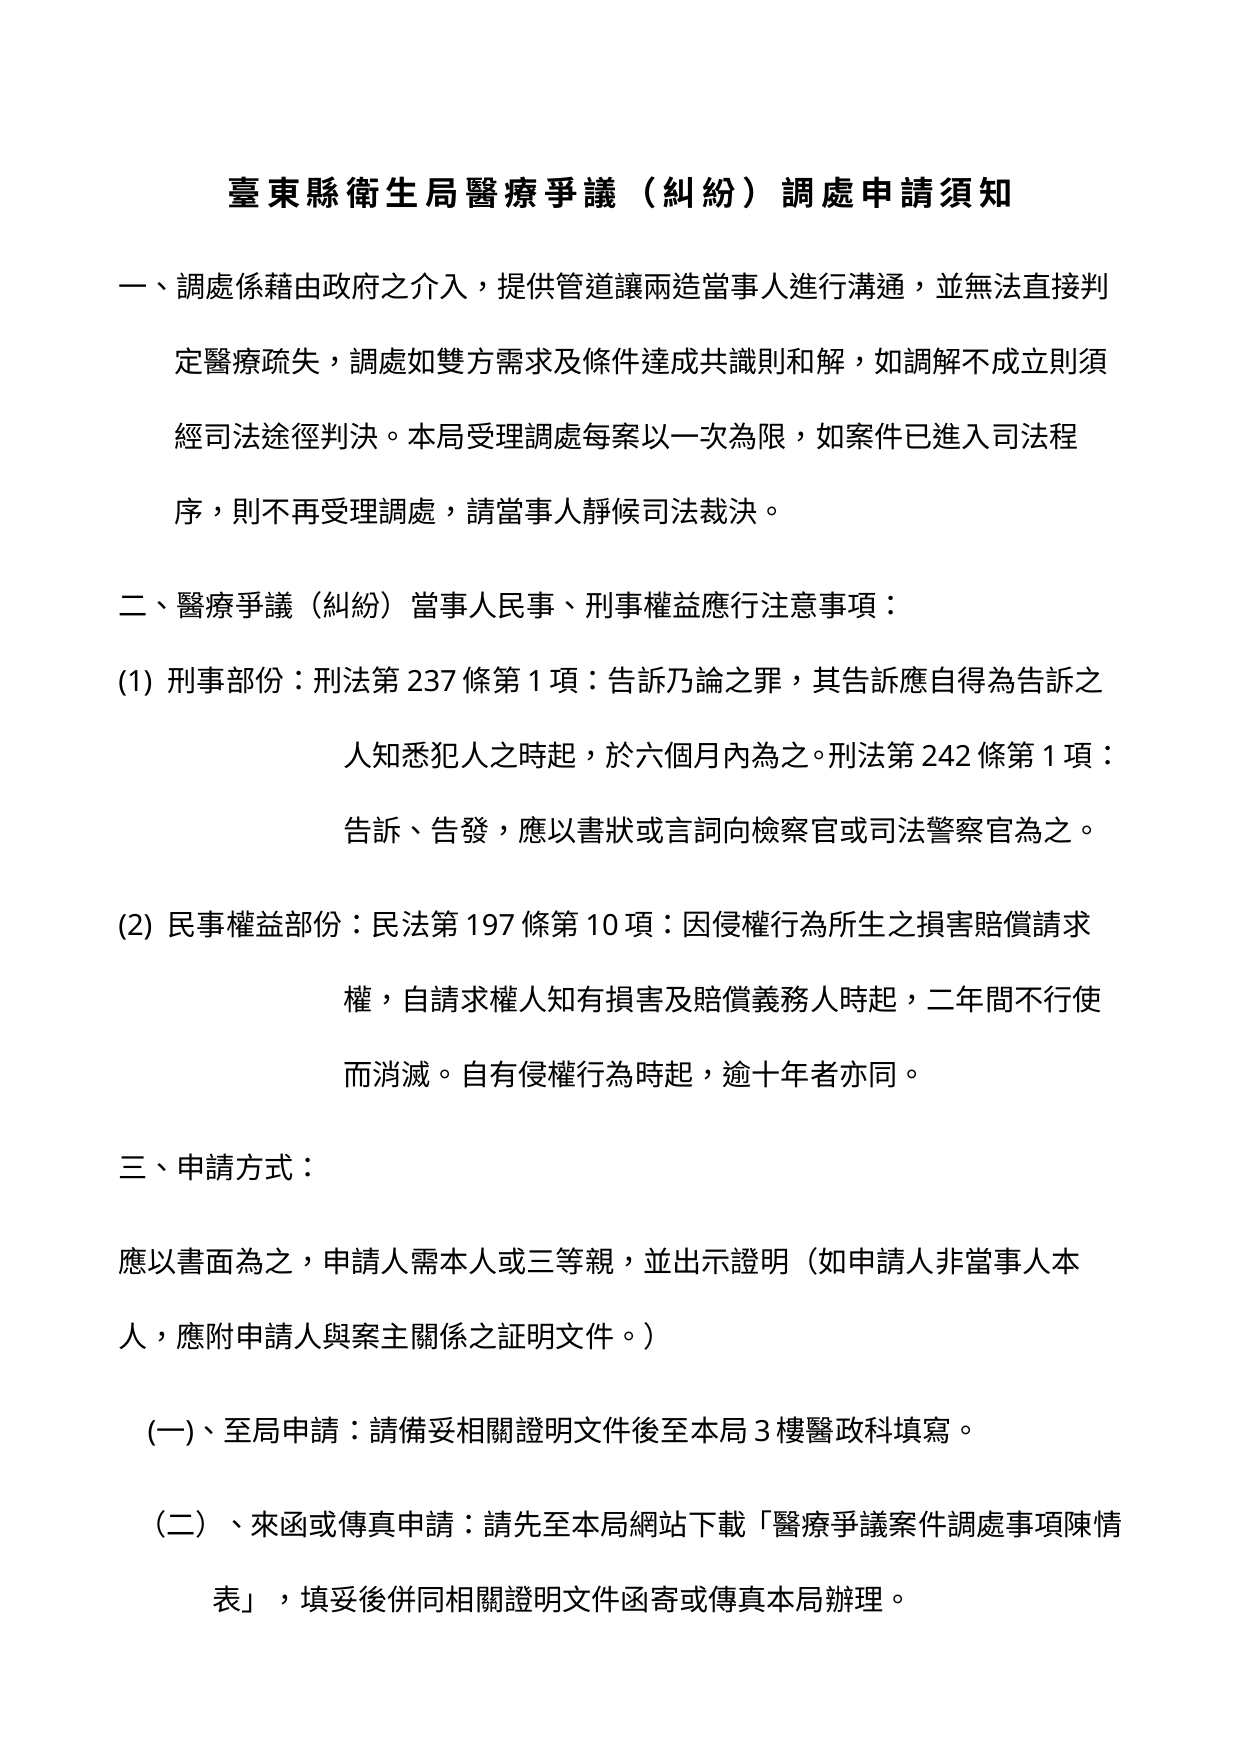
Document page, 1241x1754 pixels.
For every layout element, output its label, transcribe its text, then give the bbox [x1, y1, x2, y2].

text 臺東縣衛生局醫療爭議（糾紛）調處申請須知 [118, 153, 1122, 228]
table_header 一、調處係藉由政府之介入，提供管道讓兩造當事人進行溝通，並無法直接判定醫療疏失，調處如雙方需求及條件達成共識則和解，如調解不成立則須經司法途徑判決。本局受理調處每案以一次為限，如案件已進入司法程序，則不再受理調處，請當事人靜候司法裁決。 二、醫療爭議（糾紛）當事人民事、刑事權益應行注意事項： (1) 刑事部份：刑法第237條第1項：告訴乃論之罪，其告訴應自得為告訴之人知悉犯人之時起，於六個月內為之。刑法第242條第1項：告訴、告發，應以書狀或言詞向檢察官或司法警察官為之。 (2) 民事權益部份：民法第197條第10項：因侵權行為所生之損害賠償請求權，自請求權人知有損害及賠償義務人時起，二年間不行使而消滅。自有侵權行為時起，逾十年者亦同。 三、申請方式： 應以書面為之，申請人需本人或三等親，並出示證明（如申請人非當事人本人，應附申請人與案主關係之証明文件。） (一)、至局申請：請備妥相關證明文件後至本局3樓醫政科填寫。 （二）、來函或傳真申請：請先至本局網站下載「醫療爭議案件調處事項陳情表」，填妥後併同相關證明文件函寄或傳真本局辦理。 [118, 247, 1122, 1653]
